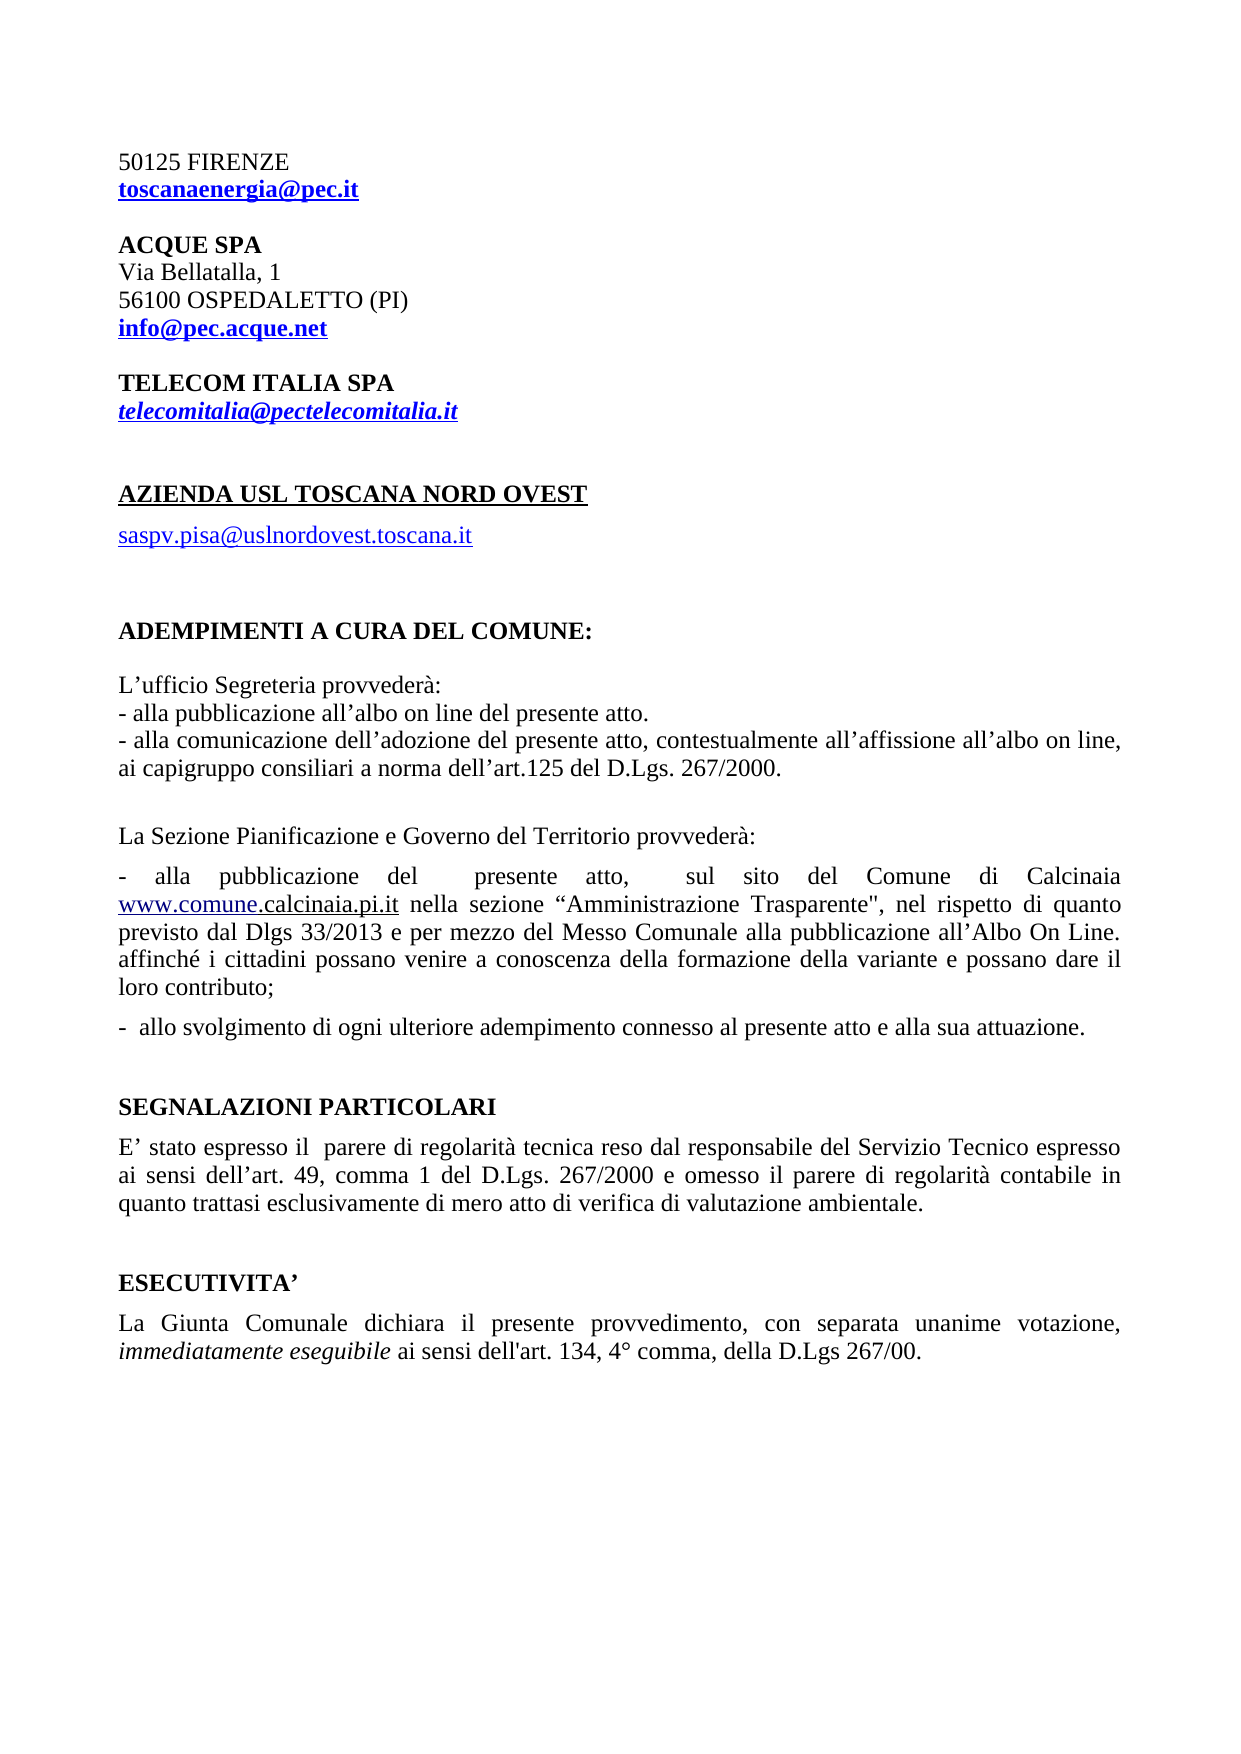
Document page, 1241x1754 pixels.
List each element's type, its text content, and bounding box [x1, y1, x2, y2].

text ESECUTIVITA’ [118, 1269, 1122, 1297]
text E’ stato espresso il parere di regolarità tecnica reso dal responsabile del Servizio Tecnico espresso ai sensi dell’art. 49, comma 1 del D.Lgs. 267/2000 e omesso il parere di regolarità contabile in quanto trattasi esclusivamente di mero atto di verifica di valutazione ambientale. [118, 1133, 1122, 1217]
text La Giunta Comunale dichiara il presente provvedimento, con separata unanime votazione, immediatamente eseguibile ai sensi dell'art. 134, 4° comma, della D.Lgs 267/00. [118, 1309, 1122, 1364]
subtitle ACQUE SPA [118, 231, 1122, 258]
text 50125 FIRENZE [118, 148, 1122, 175]
text toscanaenergia@pec.it [118, 175, 1122, 203]
text saspv.pisa@uslnordovest.toscana.it [118, 522, 1122, 549]
text SEGNALAZIONI PARTICOLARI [118, 1093, 1122, 1121]
text Via Bellatalla, 1 [118, 258, 1122, 286]
text L’ufficio Segreteria provvederà: [118, 671, 1122, 699]
text - allo svolgimento di ogni ulteriore adempimento connesso al presente atto e alla sua attuazione. [118, 1013, 1122, 1041]
text 56100 OSPEDALETTO (PI) [118, 286, 1122, 314]
text AZIENDA USL TOSCANA NORD OVEST [118, 480, 1122, 508]
text TELECOM ITALIA SPA [118, 369, 1122, 397]
text telecomitalia@pectelecomitalia.it [118, 397, 1122, 425]
text La Sezione Pianificazione e Governo del Territorio provvederà: [118, 822, 1122, 850]
text - alla pubblicazione del presente atto, sul sito del Comune di Calcinaia www.comune.calcinaia.pi.it nella sezione “Amministrazione Trasparente", nel rispetto di quanto previsto dal Dlgs 33/2013 e per mezzo del Messo Comunale alla pubblicazione all’Albo On Line. affinché i cittadini possano venire a conoscenza della formazione della variante e possano dare il loro contributo; [118, 862, 1122, 1001]
text - alla pubblicazione all’albo on line del presente atto. [118, 699, 1122, 727]
text ADEMPIMENTI A CURA DEL COMUNE: [118, 617, 1122, 645]
text - alla comunicazione dell’adozione del presente atto, contestualmente all’affissione all’albo on line, ai capigruppo consiliari a norma dell’art.125 del D.Lgs. 267/2000. [118, 727, 1122, 782]
text info@pec.acque.net [118, 314, 1122, 342]
